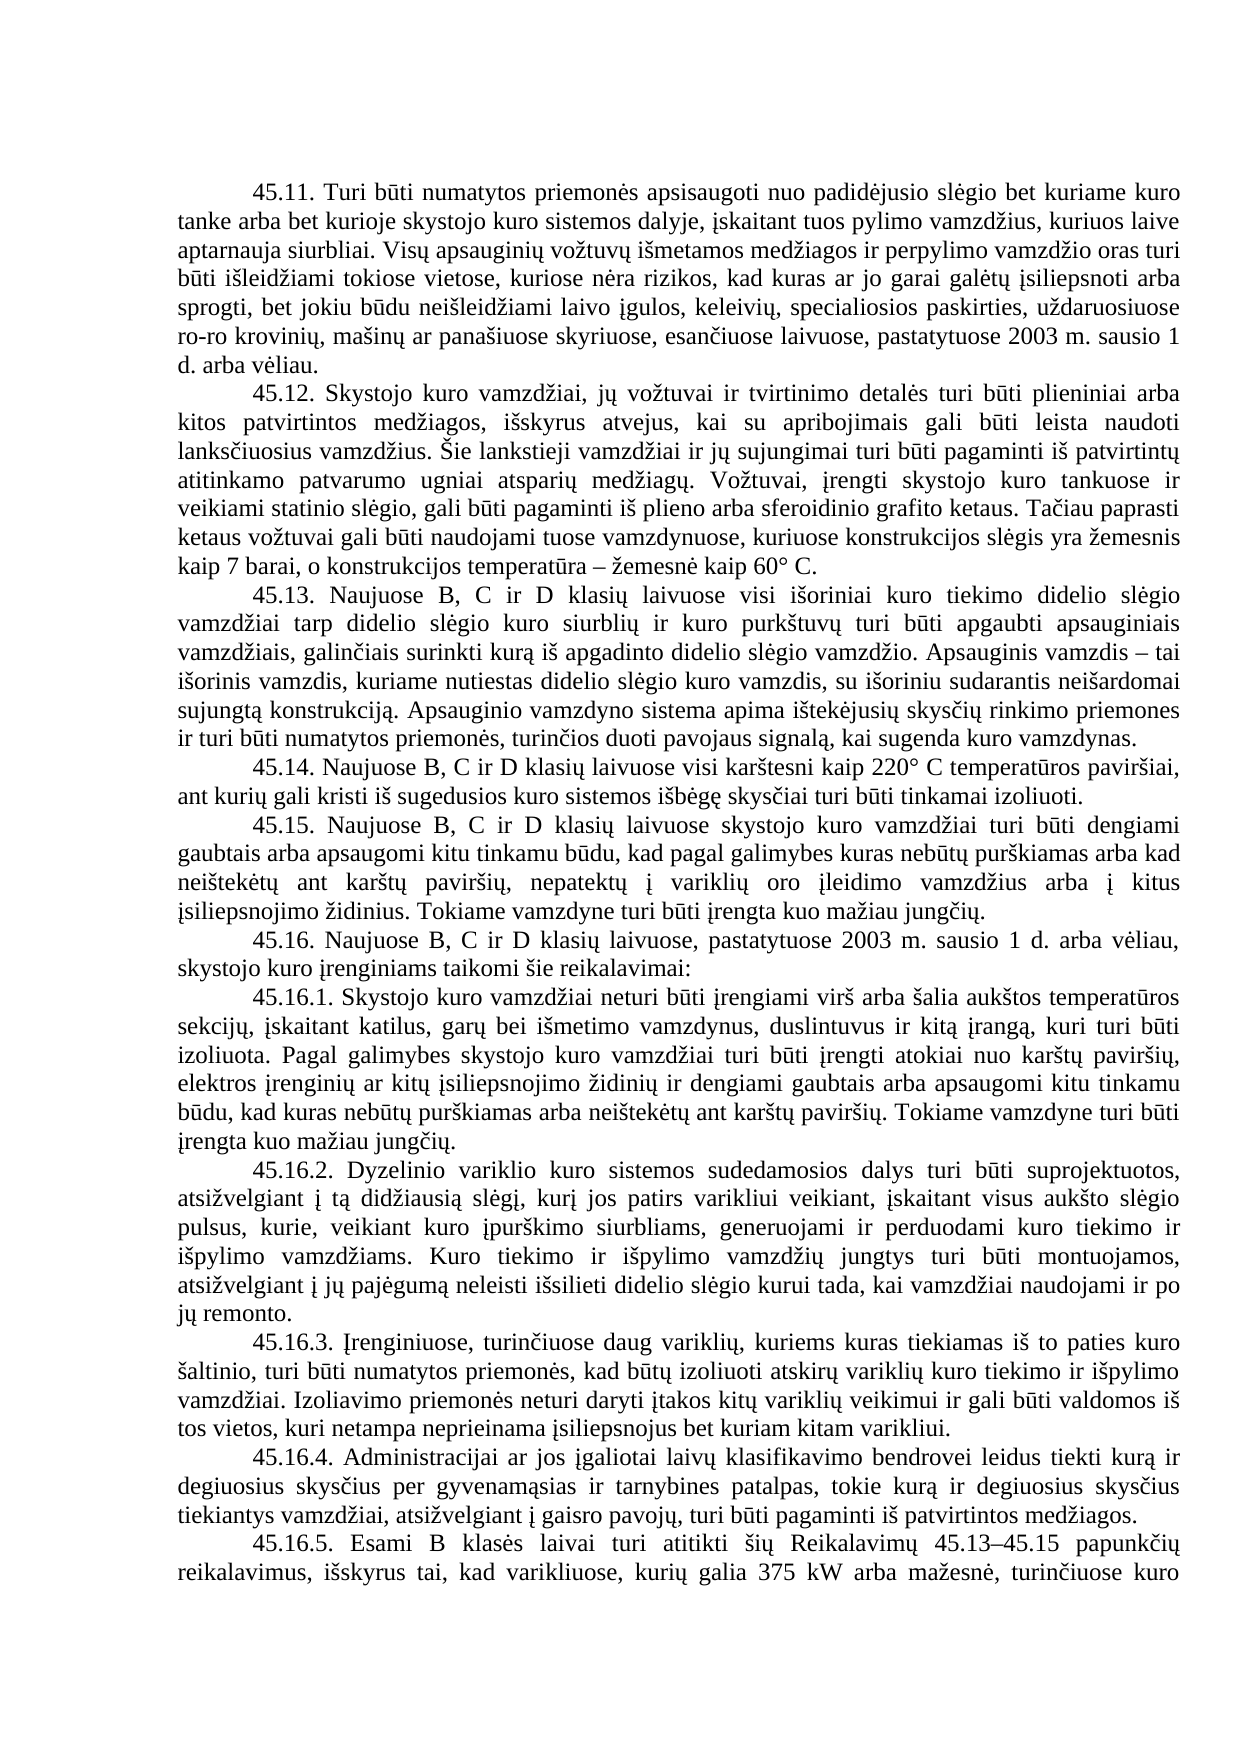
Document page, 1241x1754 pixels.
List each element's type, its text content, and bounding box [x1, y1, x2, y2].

text 45.16. Naujuose B, C ir D klasių laivuose, pastatytuose 2003 m. sausio 1 d. arba vėliau, skystojo kuro įrenginiams taikomi šie reikalavimai: [177, 925, 1181, 982]
text 45.14. Naujuose B, C ir D klasių laivuose visi karštesni kaip 220° C temperatūros paviršiai, ant kurių gali kristi iš sugedusios kuro sistemos išbėgę skysčiai turi būti tinkamai izoliuoti. [177, 752, 1181, 810]
text 45.16.1. Skystojo kuro vamzdžiai neturi būti įrengiami virš arba šalia aukštos temperatūros sekcijų, įskaitant katilus, garų bei išmetimo vamzdynus, duslintuvus ir kitą įrangą, kuri turi būti izoliuota. Pagal galimybes skystojo kuro vamzdžiai turi būti įrengti atokiai nuo karštų paviršių, elektros įrenginių ar kitų įsiliepsnojimo židinių ir dengiami gaubtais arba apsaugomi kitu tinkamu būdu, kad kuras nebūtų purškiamas arba neištekėtų ant karštų paviršių. Tokiame vamzdyne turi būti įrengta kuo mažiau jungčių. [177, 982, 1181, 1155]
text 45.16.4. Administracijai ar jos įgaliotai laivų klasifikavimo bendrovei leidus tiekti kurą ir degiuosius skysčius per gyvenamąsias ir tarnybines patalpas, tokie kurą ir degiuosius skysčius tiekiantys vamzdžiai, atsižvelgiant į gaisro pavojų, turi būti pagaminti iš patvirtintos medžiagos. [177, 1442, 1181, 1528]
text 45.12. Skystojo kuro vamzdžiai, jų vožtuvai ir tvirtinimo detalės turi būti plieniniai arba kitos patvirtintos medžiagos, išskyrus atvejus, kai su apribojimais gali būti leista naudoti lanksčiuosius vamzdžius. Šie lankstieji vamzdžiai ir jų sujungimai turi būti pagaminti iš patvirtintų atitinkamo patvarumo ugniai atsparių medžiagų. Vožtuvai, įrengti skystojo kuro tankuose ir veikiami statinio slėgio, gali būti pagaminti iš plieno arba sferoidinio grafito ketaus. Tačiau paprasti ketaus vožtuvai gali būti naudojami tuose vamzdynuose, kuriuose konstrukcijos slėgis yra žemesnis kaip 7 barai, o konstrukcijos temperatūra – žemesnė kaip 60° C. [177, 378, 1181, 580]
text 45.13. Naujuose B, C ir D klasių laivuose visi išoriniai kuro tiekimo didelio slėgio vamzdžiai tarp didelio slėgio kuro siurblių ir kuro purkštuvų turi būti apgaubti apsauginiais vamzdžiais, galinčiais surinkti kurą iš apgadinto didelio slėgio vamzdžio. Apsauginis vamzdis – tai išorinis vamzdis, kuriame nutiestas didelio slėgio kuro vamzdis, su išoriniu sudarantis neišardomai sujungtą konstrukciją. Apsauginio vamzdyno sistema apima ištekėjusių skysčių rinkimo priemones ir turi būti numatytos priemonės, turinčios duoti pavojaus signalą, kai sugenda kuro vamzdynas. [177, 580, 1181, 752]
text 45.11. Turi būti numatytos priemonės apsisaugoti nuo padidėjusio slėgio bet kuriame kuro tanke arba bet kurioje skystojo kuro sistemos dalyje, įskaitant tuos pylimo vamzdžius, kuriuos laive aptarnauja siurbliai. Visų apsauginių vožtuvų išmetamos medžiagos ir perpylimo vamzdžio oras turi būti išleidžiami tokiose vietose, kuriose nėra rizikos, kad kuras ar jo garai galėtų įsiliepsnoti arba sprogti, bet jokiu būdu neišleidžiami laivo įgulos, keleivių, specialiosios paskirties, uždaruosiuose ro-ro krovinių, mašinų ar panašiuose skyriuose, esančiuose laivuose, pastatytuose 2003 m. sausio 1 d. arba vėliau. [177, 177, 1181, 378]
text 45.15. Naujuose B, C ir D klasių laivuose skystojo kuro vamzdžiai turi būti dengiami gaubtais arba apsaugomi kitu tinkamu būdu, kad pagal galimybes kuras nebūtų purškiamas arba kad neištekėtų ant karštų paviršių, nepatektų į variklių oro įleidimo vamzdžius arba į kitus įsiliepsnojimo židinius. Tokiame vamzdyne turi būti įrengta kuo mažiau jungčių. [177, 810, 1181, 925]
text 45.16.3. Įrenginiuose, turinčiuose daug variklių, kuriems kuras tiekiamas iš to paties kuro šaltinio, turi būti numatytos priemonės, kad būtų izoliuoti atskirų variklių kuro tiekimo ir išpylimo vamzdžiai. Izoliavimo priemonės neturi daryti įtakos kitų variklių veikimui ir gali būti valdomos iš tos vietos, kuri netampa neprieinama įsiliepsnojus bet kuriam kitam varikliui. [177, 1327, 1181, 1442]
text 45.16.5. Esami B klasės laivai turi atitikti šių Reikalavimų 45.13–45.15 papunkčių reikalavimus, išskyrus tai, kad varikliuose, kurių galia 375 kW arba mažesnė, turinčiuose kuro [177, 1528, 1181, 1586]
text 45.16.2. Dyzelinio variklio kuro sistemos sudedamosios dalys turi būti suprojektuotos, atsižvelgiant į tą didžiausią slėgį, kurį jos patirs varikliui veikiant, įskaitant visus aukšto slėgio pulsus, kurie, veikiant kuro įpurškimo siurbliams, generuojami ir perduodami kuro tiekimo ir išpylimo vamzdžiams. Kuro tiekimo ir išpylimo vamzdžių jungtys turi būti montuojamos, atsižvelgiant į jų pajėgumą neleisti išsilieti didelio slėgio kurui tada, kai vamzdžiai naudojami ir po jų remonto. [177, 1155, 1181, 1327]
